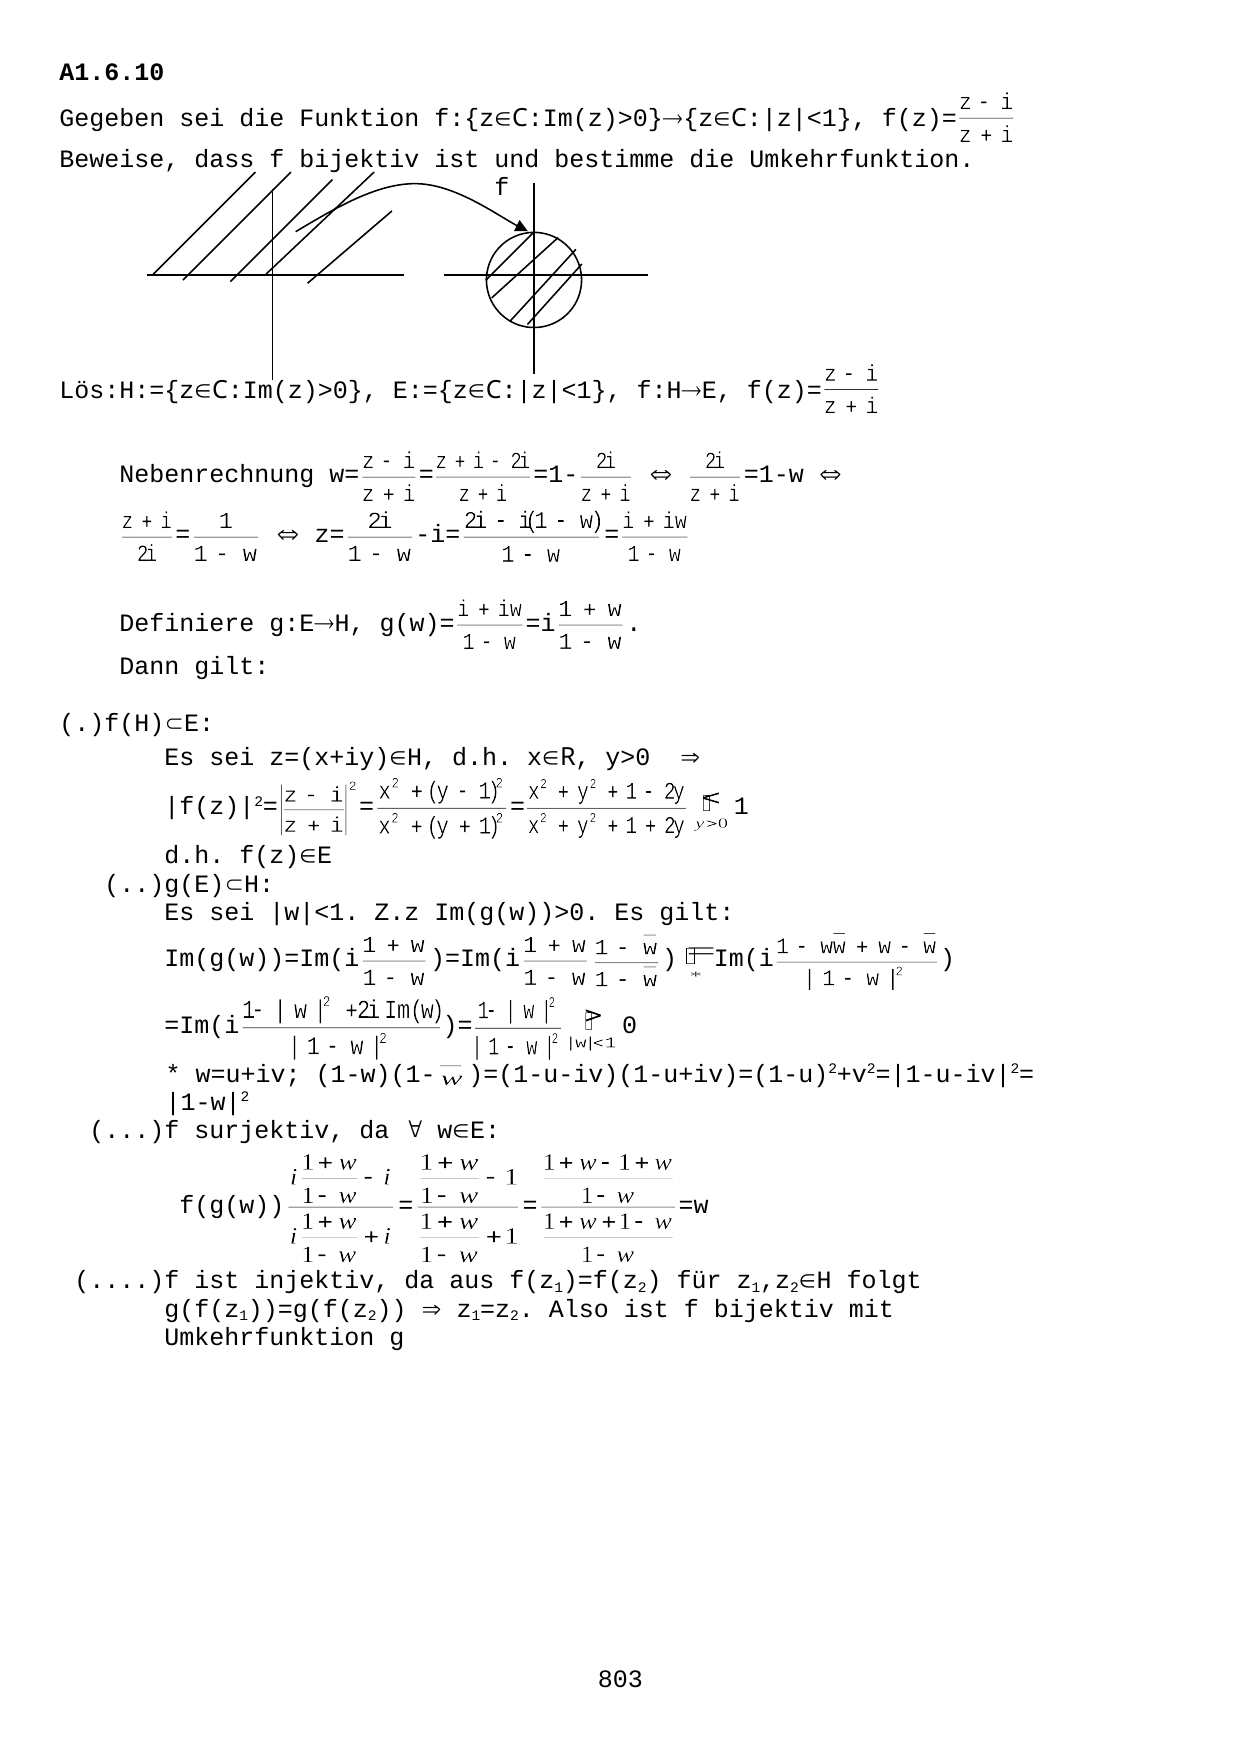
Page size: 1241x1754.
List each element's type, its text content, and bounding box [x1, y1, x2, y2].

text (....)f ist injektiv, da aus f(z1)=f(z2) für z1,z2H folgt [59, 1268, 1181, 1296]
text =Im(i)=0 [59, 992, 1181, 1061]
text A1.6.10 [59, 59, 1181, 87]
text Umkehrfunktion g [59, 1325, 1181, 1353]
text (.)f(H)E: [59, 710, 1181, 739]
text Nebenrechnung w===1-  =1-w  [59, 446, 1181, 505]
text g(f(z1))=g(f(z2))  z1=z2. Also ist f bijektiv mit [59, 1296, 1181, 1325]
text Gegeben sei die Funktion f:{zC:Im(z)>0}{zC:|z|<1}, f(z)= [59, 87, 1181, 146]
text (...)f surjektiv, da  wE: [59, 1118, 1181, 1146]
text [227, 175, 285, 203]
text f(g(w))===w [59, 1146, 1181, 1268]
text d.h. f(z)E [59, 843, 1181, 871]
text Definiere g:EH, g(w)==i. [59, 595, 1181, 654]
text * w=u+iv; (1-w)(1-)=(1-u-iv)(1-u+iv)=(1-u)2+v2=|1-u-iv|2= [165, 1061, 1181, 1090]
text Lös:H:={zC:Im(z)>0}, E:={zC:|z|<1}, f:HE, f(z)= [59, 359, 1181, 418]
text Es sei z=(x+iy)H, d.h. xR, y>0  [59, 739, 1181, 773]
text [273, 175, 368, 203]
text =  z=-i== [59, 505, 1181, 566]
text Beweise, dass f bijektiv ist und bestimme die Umkehrfunktion. [59, 146, 1181, 175]
text [59, 175, 250, 203]
text Dann gilt: [59, 654, 1181, 682]
text Es sei |w|<1. Z.z Im(g(w))>0. Es gilt: [59, 900, 1181, 928]
text |f(z)|2===1 [59, 773, 1181, 843]
text f [344, 175, 1181, 203]
text |1-w|2 [165, 1090, 1181, 1118]
text Im(g(w))=Im(i)=Im(i)Im(i) [59, 928, 1181, 992]
text (..)g(E)H: [59, 871, 1181, 900]
